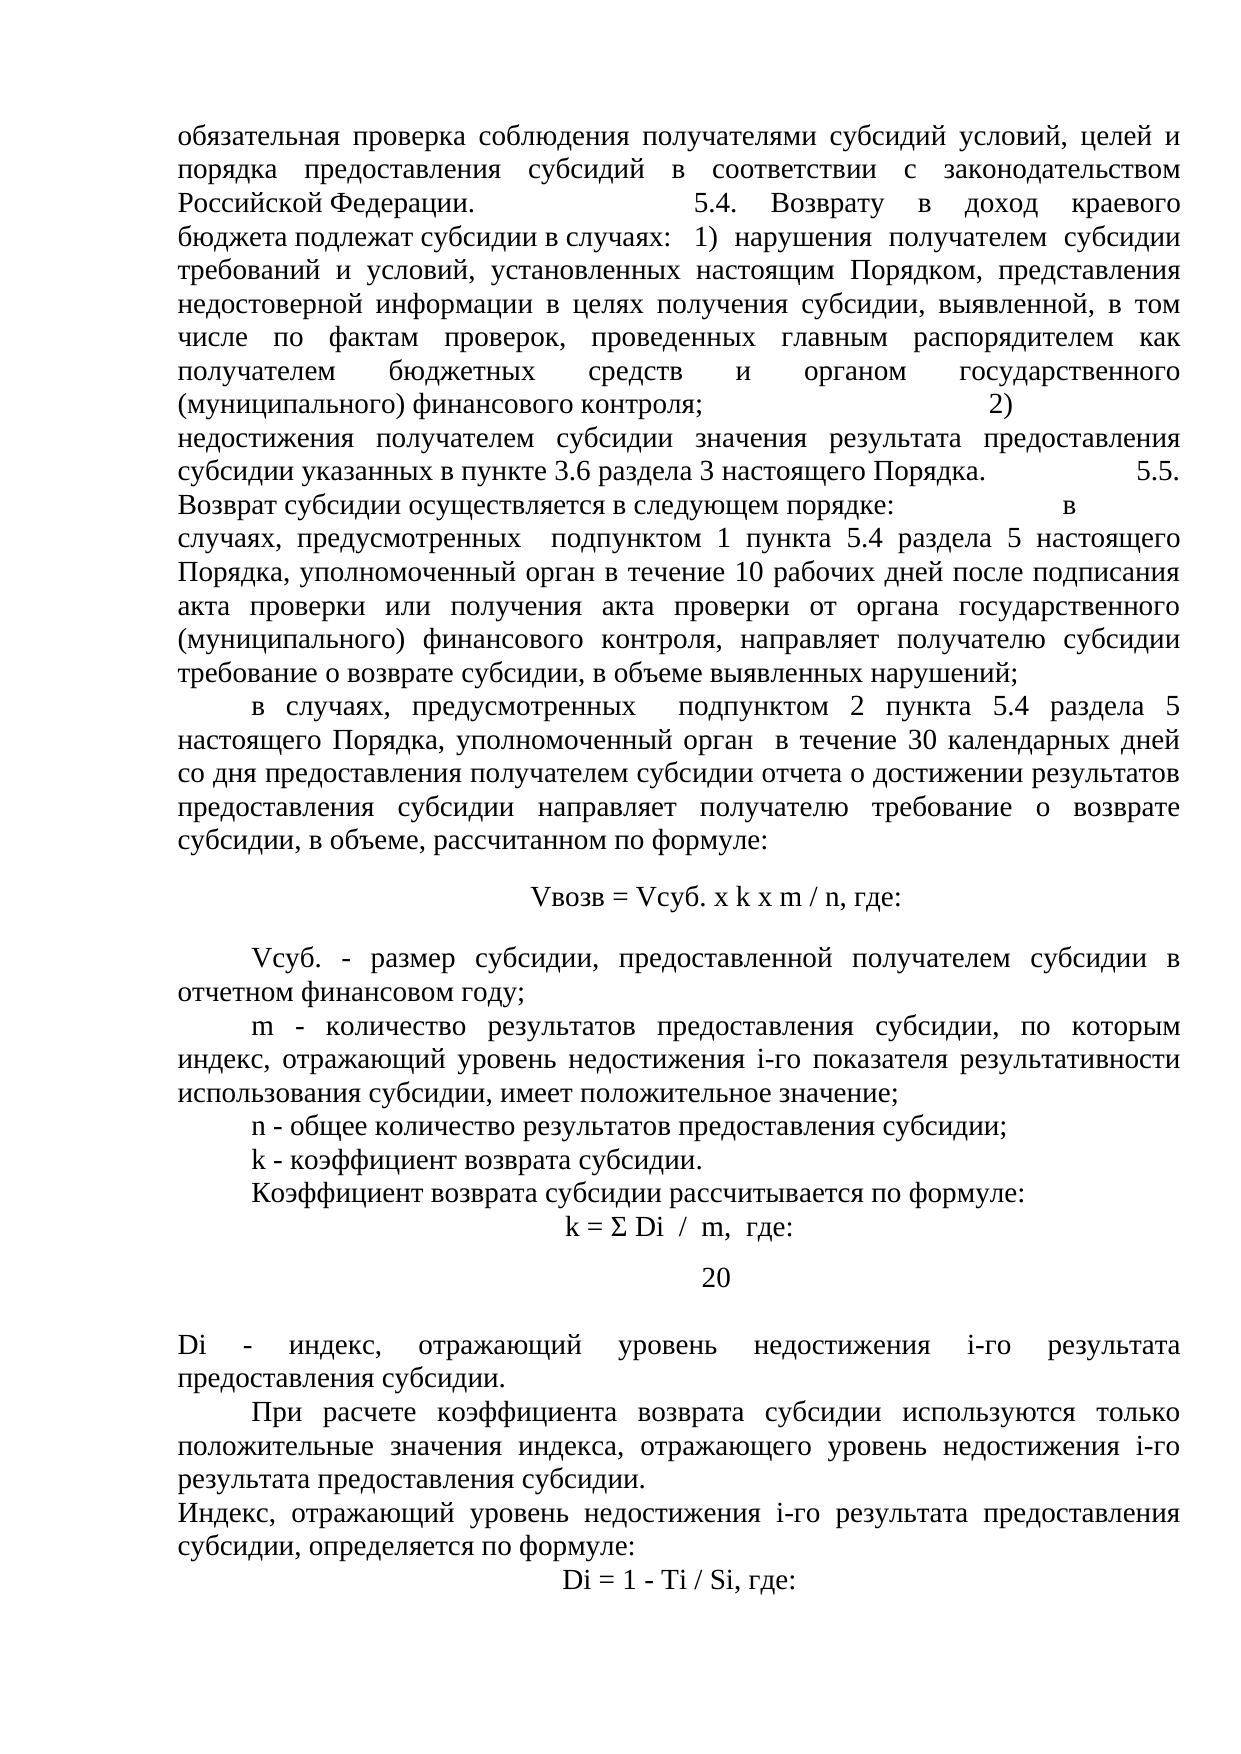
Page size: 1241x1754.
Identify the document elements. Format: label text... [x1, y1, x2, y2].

text Vcyб. - размер субсидии, предоставленной получателем субсидии в отчетном финансовом году; [177, 941, 1181, 1008]
text Di = 1 - Ti / Si, где: [177, 1562, 1181, 1595]
text m - количество результатов предоставления субсидии, по которым индекс, отражающий уровень недостижения i-гo показателя результативности использования субсидии, имеет положительное значение; [177, 1008, 1181, 1108]
text При расчете коэффициента возврата субсидии используются только положительные значения индекса, отражающего уровень недостижения i-гo результата предоставления субсидии. [177, 1394, 1181, 1495]
text k = Σ Di / m, где: [177, 1209, 1181, 1242]
text обязательная проверка соблюдения получателями субсидий условий, целей и порядка предоставления субсидий в соответствии с законодательством Российской Федерации. 5.4. Возврату в доход краевого бюджета подлежат субсидии в случаях: 1) нарушения получателем субсидии требований и условий, установленных настоящим Порядком, представления недостоверной информации в целях получения субсидии, выявленной, в том числе по фактам проверок, проведенных главным распорядителем как получателем бюджетных средств и органом государственного (муниципального) финансового контроля; 2) недостижения получателем субсидии значения результата предоставления субсидии указанных в пункте 3.6 раздела 3 настоящего Порядка. 5.5. Возврат субсидии осуществляется в следующем порядке: в случаях, предусмотренных подпунктом 1 пункта 5.4 раздела 5 настоящего Порядка, уполномоченный орган в течение 10 рабочих дней после подписания акта проверки или получения акта проверки от органа государственного (муниципального) финансового контроля, направляет получателю субсидии требование о возврате субсидии, в объеме выявленных нарушений; в случаях, предусмотренных подпунктом 2 пункта 5.4 раздела 5 настоящего Порядка, уполномоченный орган в течение 30 календарных дней со дня предоставления получателем субсидии отчета о достижении результатов предоставления субсидии направляет получателю требование о возврате субсидии, в объеме, рассчитанном по формуле: [177, 118, 1181, 856]
text k - коэффициент возврата субсидии. [177, 1142, 1181, 1175]
text Коэффициент возврата субсидии рассчитывается по формуле: [177, 1175, 1181, 1209]
text Di - индекс, отражающий уровень недостижения i-гo результата предоставления субсидии. [177, 1327, 1181, 1394]
text Индекс, отражающий уровень недостижения i-гo результата предоставления субсидии, определяется по формуле: [177, 1495, 1181, 1562]
text 20 [177, 1260, 1181, 1293]
text n - общее количество результатов предоставления субсидии; [177, 1108, 1181, 1142]
text Vвозв = Vcyб. х k х m / n, где: [177, 879, 1181, 913]
